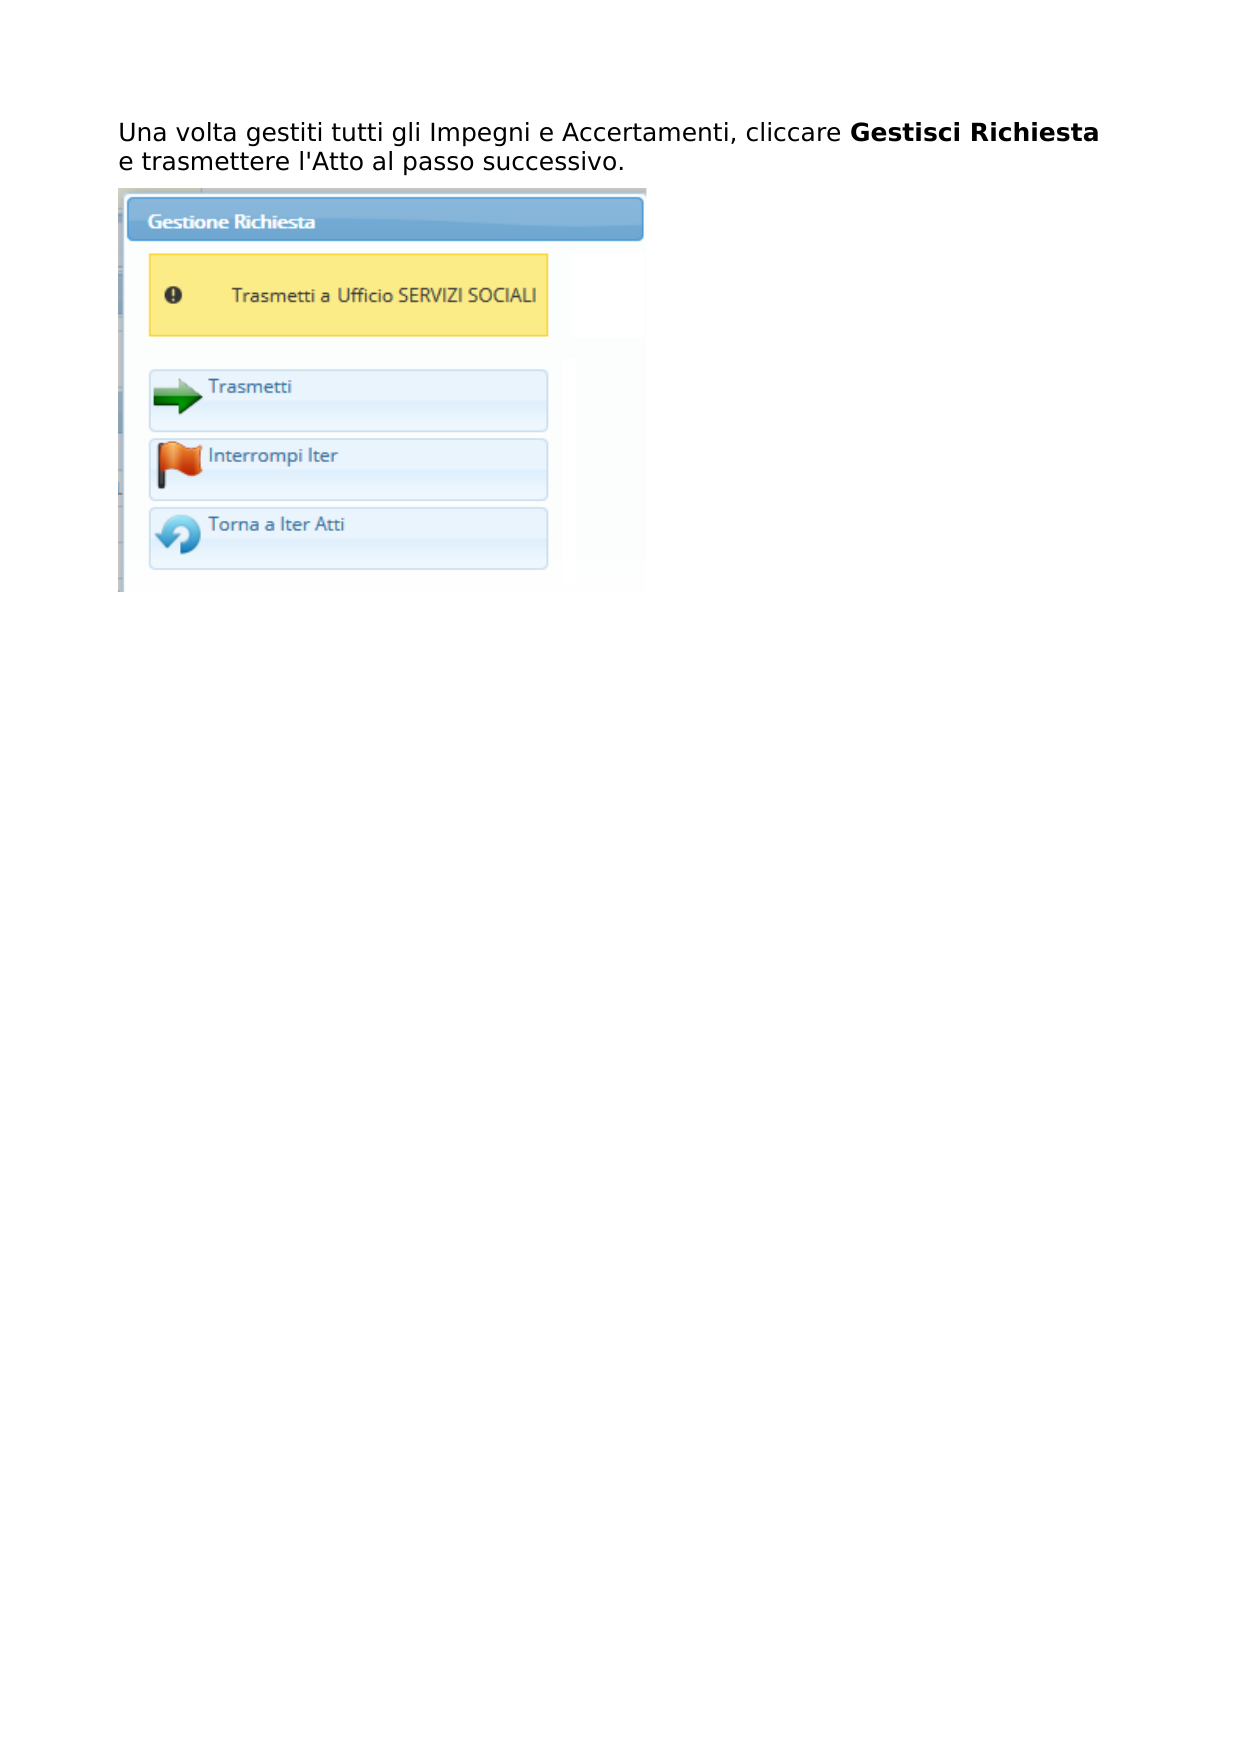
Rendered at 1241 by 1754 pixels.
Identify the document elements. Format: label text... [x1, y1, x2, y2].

picture [118, 188, 647, 592]
text Una volta gestiti tutti gli Impegni e Accertamenti, cliccare Gestisci Richiesta e trasmettere l'Atto al passo successivo. [118, 118, 1122, 176]
